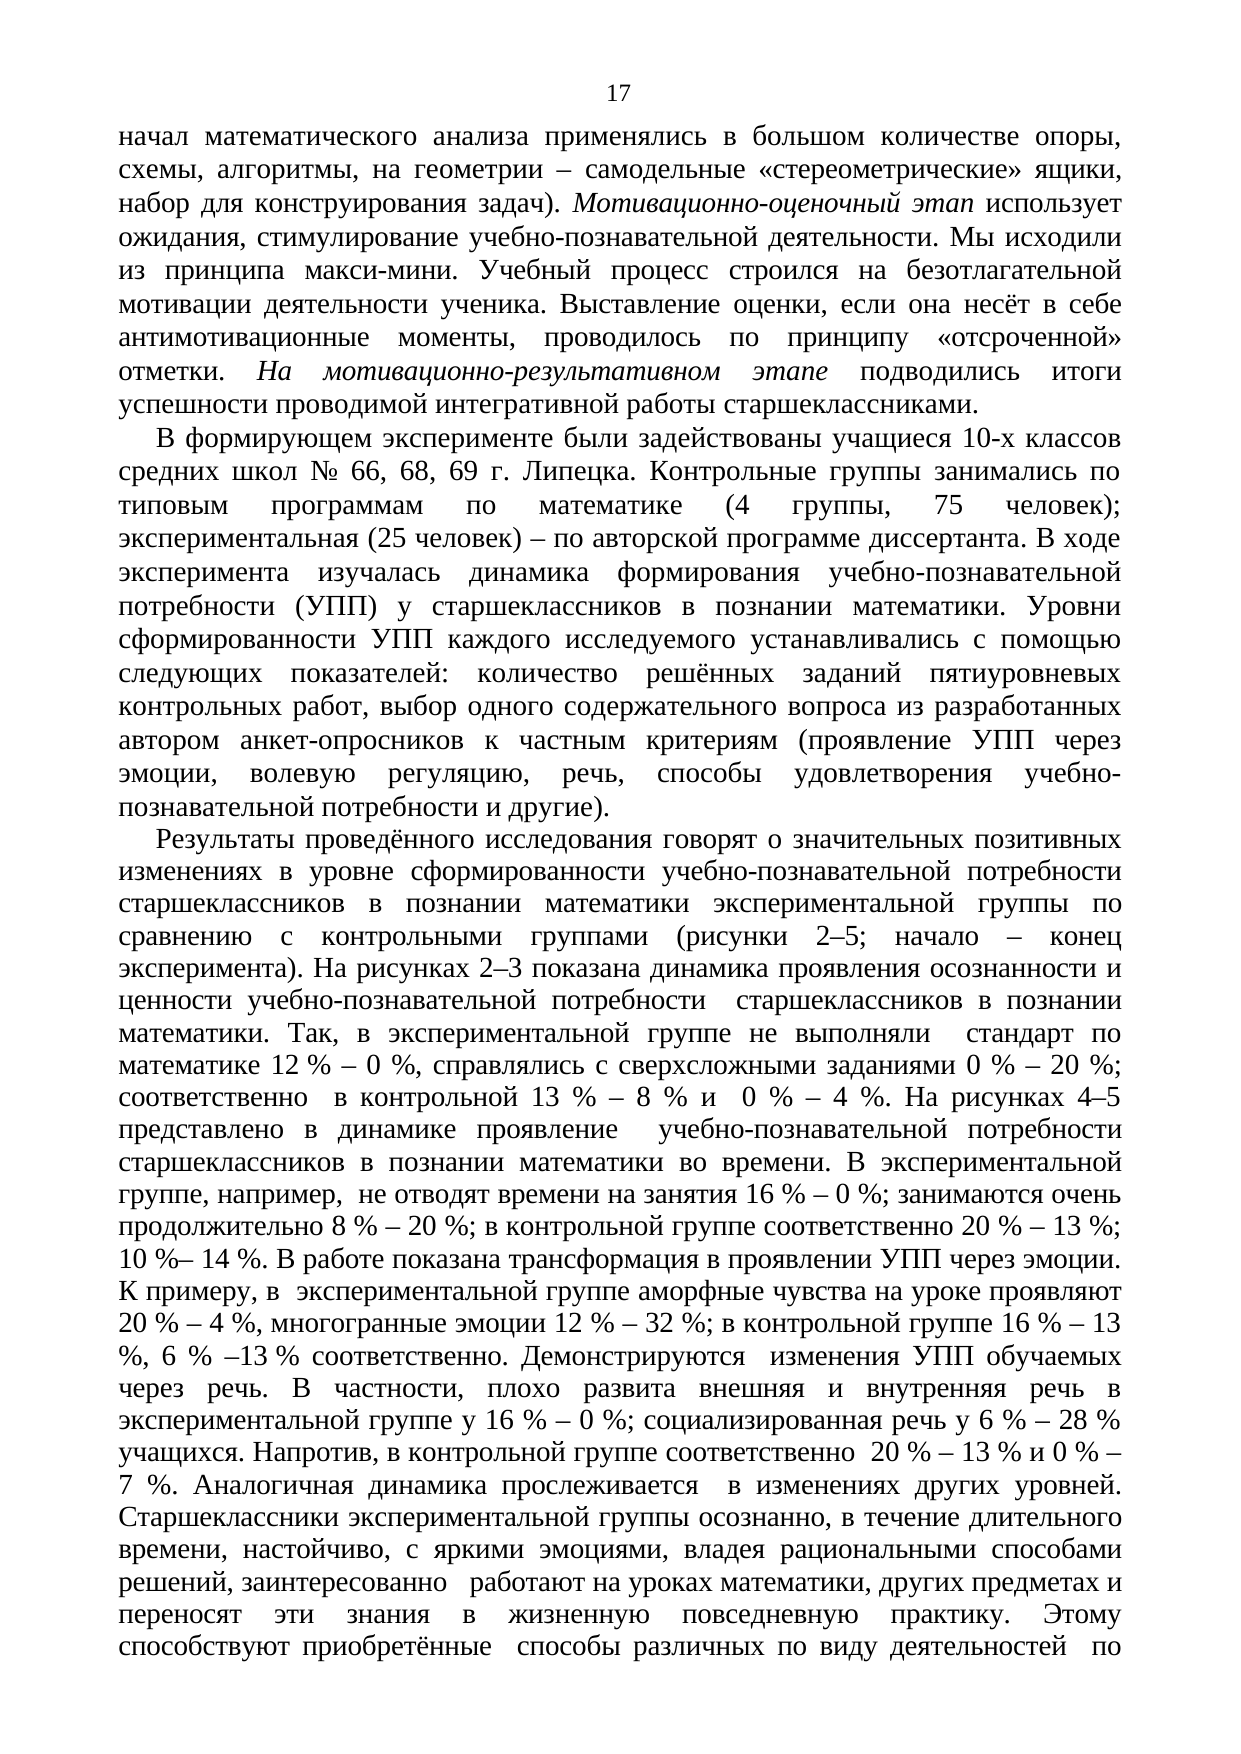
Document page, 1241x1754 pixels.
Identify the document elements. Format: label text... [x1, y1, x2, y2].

text начал математического анализа применялись в большом количестве опоры, схемы, алгоритмы, на геометрии – самодельные «стереометрические» ящики, набор для конструирования задач). Мотивационно-оценочный этап использует ожидания, стимулирование учебно-познавательной деятельности. Мы исходили из принципа макси-мини. Учебный процесс строился на безотлагательной мотивации деятельности ученика. Выставление оценки, если она несёт в себе антимотивационные моменты, проводилось по принципу «отсроченной» отметки. На мотивационно-результативном этапе подводились итоги успешности проводимой интегративной работы старшеклассниками. [118, 118, 1122, 420]
text Результаты проведённого исследования говорят о значительных позитивных изменениях в уровне сформированности учебно-познавательной потребности старшеклассников в познании математики экспериментальной группы по сравнению с контрольными группами (рисунки 2–5; начало – конец эксперимента). На рисунках 2–3 показана динамика проявления осознанности и ценности учебно-познавательной потребности старшеклассников в познании математики. Так, в экспериментальной группе не выполняли стандарт по математике 12 % – 0 %, справлялись с сверхсложными заданиями 0 % – 20 %; соответственно в контрольной 13 % – 8 % и 0 % – 4 %. На рисунках 4–5 представлено в динамике проявление учебно-познавательной потребности старшеклассников в познании математики во времени. В экспериментальной группе, например, не отводят времени на занятия 16 % – 0 %; занимаются очень продолжительно 8 % – 20 %; в контрольной группе соответственно 20 % – 13 %; 10 %– 14 %. В работе показана трансформация в проявлении УПП через эмоции. К примеру, в экспериментальной группе аморфные чувства на уроке проявляют 20 % – 4 %, многогранные эмоции 12 % – 32 %; в контрольной группе 16 % – 13 %, 6 % –13 % соответственно. Демонстрируются изменения УПП обучаемых через речь. В частности, плохо развита внешняя и внутренняя речь в экспериментальной группе у 16 % – 0 %; социализированная речь у 6 % – 28 % учащихся. Напротив, в контрольной группе соответственно 20 % – 13 % и 0 % – 7 %. Аналогичная динамика прослеживается в изменениях других уровней. Старшеклассники экспериментальной группы осознанно, в течение длительного времени, настойчиво, с яркими эмоциями, владея рациональными способами решений, заинтересованно работают на уроках математики, других предметах и переносят эти знания в жизненную повседневную практику. Этому способствуют приобретённые способы различных по виду деятельностей по [118, 822, 1122, 1662]
text В формирующем эксперименте были задействованы учащиеся 10-х классов средних школ № 66, 68, 69 г. Липецка. Контрольные группы занимались по типовым программам по математике (4 группы, 75 человек); экспериментальная (25 человек) – по авторской программе диссертанта. В ходе эксперимента изучалась динамика формирования учебно-познавательной потребности (УПП) у старшеклассников в познании математики. Уровни сформированности УПП каждого исследуемого устанавливались с помощью следующих показателей: количество решённых заданий пятиуровневых контрольных работ, выбор одного содержательного вопроса из разработанных автором анкет-опросников к частным критериям (проявление УПП через эмоции, волевую регуляцию, речь, способы удовлетворения учебно-познавательной потребности и другие). [118, 420, 1122, 822]
